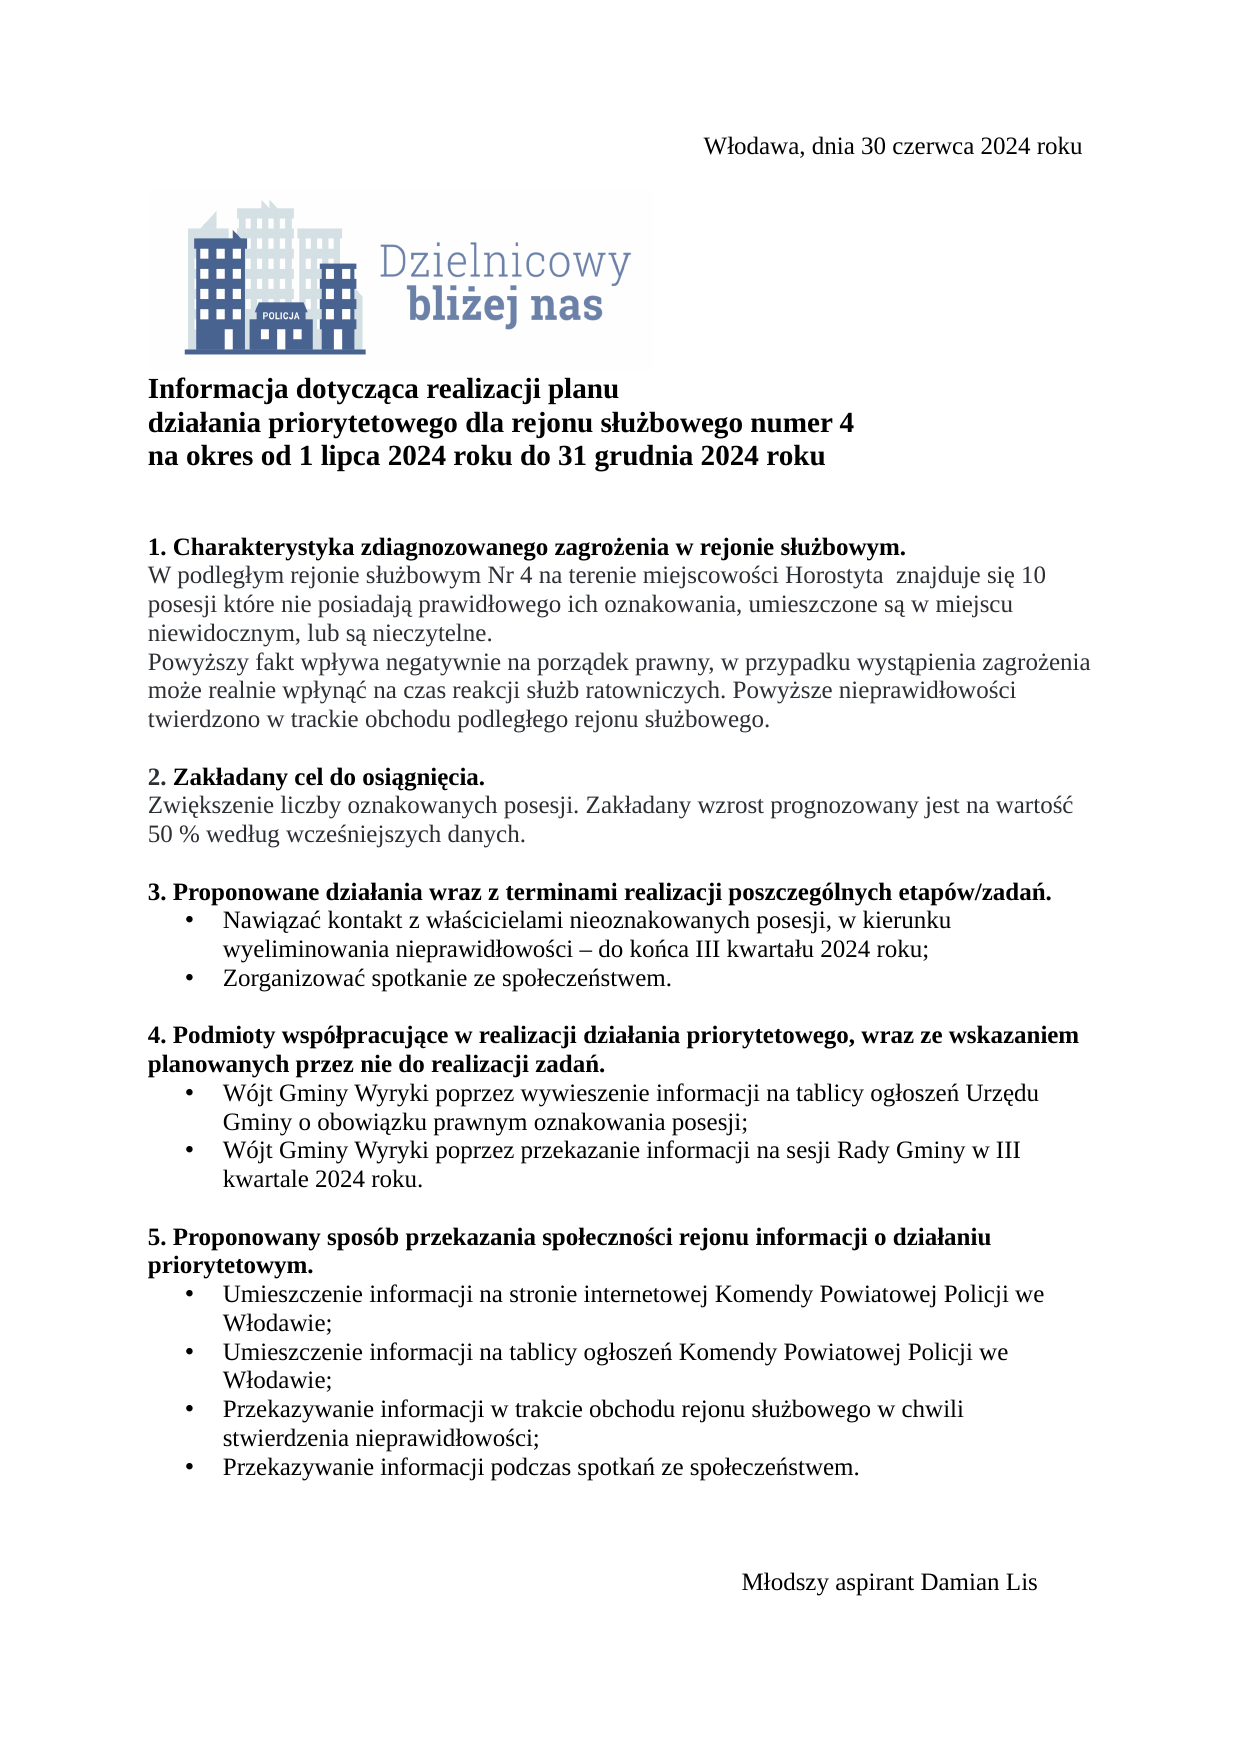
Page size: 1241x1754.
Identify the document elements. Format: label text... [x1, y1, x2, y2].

list Nawiązać kontakt z właścicielami nieoznakowanych posesji, w kierunku wyeliminowania nieprawidłowości – do końca III kwartału 2024 roku; [185, 906, 1093, 963]
text 4. Podmioty współpracujące w realizacji działania priorytetowego, wraz ze wskazaniem planowanych przez nie do realizacji zadań. [148, 1021, 1093, 1078]
text działania priorytetowego dla rejonu służbowego numer 4 [148, 405, 1093, 438]
list Wójt Gminy Wyryki poprzez wywieszenie informacji na tablicy ogłoszeń Urzędu Gminy o obowiązku prawnym oznakowania posesji; [185, 1078, 1093, 1136]
text Powyższy fakt wpływa negatywnie na porządek prawny, w przypadku wystąpienia zagrożenia może realnie wpłynąć na czas reakcji służb ratowniczych. Powyższe nieprawidłowości twierdzono w trackie obchodu podległego rejonu służbowego. [148, 647, 1093, 733]
text Informacja dotycząca realizacji planu [148, 371, 1093, 405]
list Zorganizować spotkanie ze społeczeństwem. [185, 963, 1093, 992]
list Umieszczenie informacji na tablicy ogłoszeń Komendy Powiatowej Policji we Włodawie; [185, 1337, 1093, 1394]
text 2. Zakładany cel do osiągnięcia. [148, 762, 1093, 791]
text na okres od 1 lipca 2024 roku do 31 grudnia 2024 roku [148, 438, 1093, 472]
text Włodawa, dnia 30 czerwca 2024 roku [148, 131, 1093, 160]
text 5. Proponowany sposób przekazania społeczności rejonu informacji o działaniu priorytetowym. [148, 1222, 1093, 1279]
list Przekazywanie informacji w trakcie obchodu rejonu służbowego w chwili stwierdzenia nieprawidłowości; [185, 1394, 1093, 1452]
list Przekazywanie informacji podczas spotkań ze społeczeństwem. [185, 1452, 1093, 1481]
text Zwiększenie liczby oznakowanych posesji. Zakładany wzrost prognozowany jest na wartość 50 % według wcześniejszych danych. [148, 791, 1093, 848]
text 3. Proponowane działania wraz z terminami realizacji poszczególnych etapów/zadań. [148, 877, 1093, 906]
list Wójt Gminy Wyryki poprzez przekazanie informacji na sesji Rady Gminy w III kwartale 2024 roku. [185, 1136, 1093, 1193]
text Młodszy aspirant Damian Lis [148, 1567, 1093, 1596]
text 1. Charakterystyka zdiagnozowanego zagrożenia w rejonie służbowym. [148, 532, 1093, 561]
picture [149, 190, 654, 370]
list Umieszczenie informacji na stronie internetowej Komendy Powiatowej Policji we Włodawie; [185, 1279, 1093, 1337]
text W podległym rejonie służbowym Nr 4 na terenie miejscowości Horostyta znajduje się 10 posesji które nie posiadają prawidłowego ich oznakowania, umieszczone są w miejscu niewidocznym, lub są nieczytelne. [148, 561, 1093, 647]
